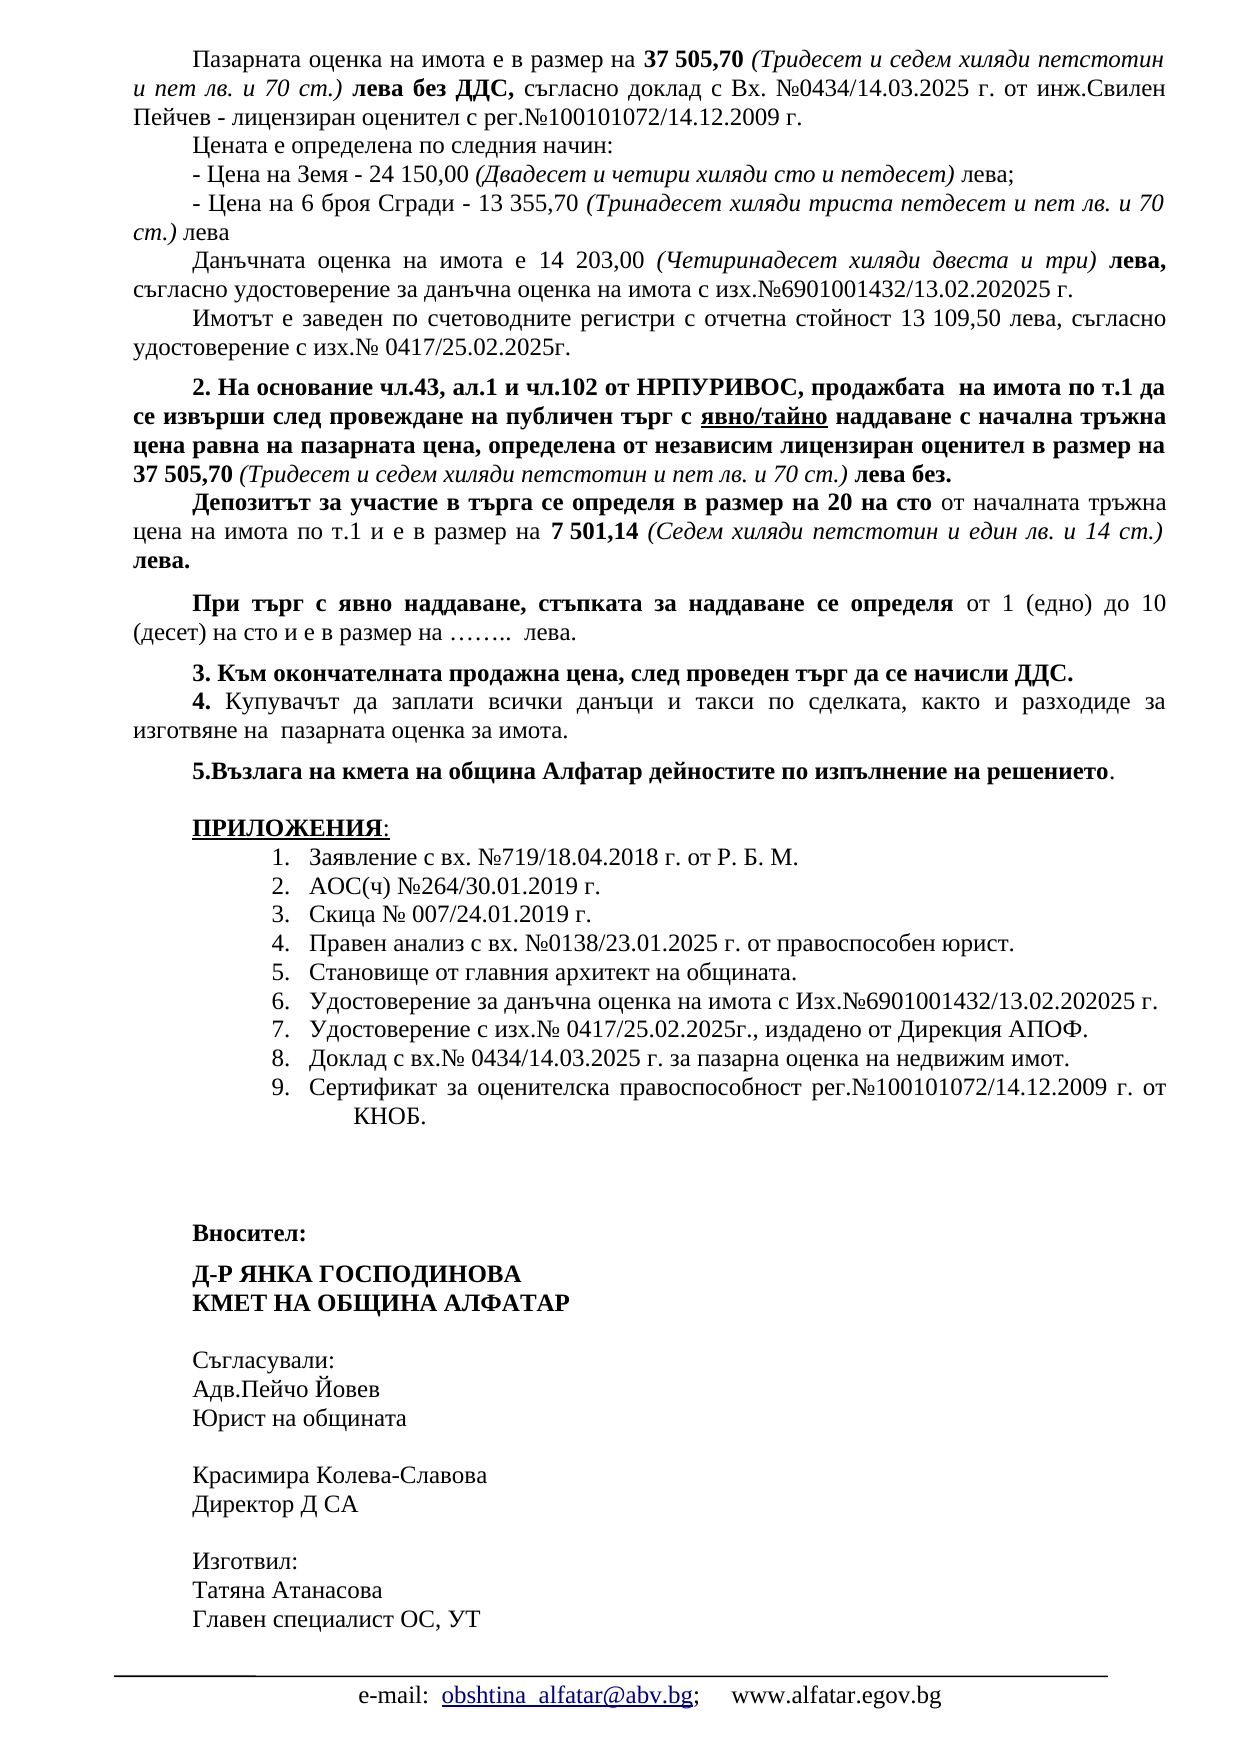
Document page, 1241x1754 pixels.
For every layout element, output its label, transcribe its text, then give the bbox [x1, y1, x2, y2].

text Директор Д СА [133, 1489, 1167, 1518]
list Удостоверение за данъчна оценка на имота с Изх.№6901001432/13.02.202025 г. [197, 986, 1167, 1014]
list Становище от главния архитект на общината. [197, 957, 1167, 986]
text Имотът е заведен по счетоводните регистри с отчетна стойност 13 109,50 лева, съгласно удостоверение с изх.№ 0417/25.02.2025г. [133, 303, 1167, 361]
text Пазарната оценка на имота е в размер на 37 505,70 (Тридесет и седем хиляди петстотин и пет лв. и 70 ст.) лева без ДДС, съгласно доклад с Вх. №0434/14.03.2025 г. от инж.Свилен Пейчев - лицензиран оценител с рег.№100101072/14.12.2009 г. [133, 44, 1167, 131]
text При търг с явно наддаване, стъпката за наддаване се определя от 1 (едно) до 10 (десет) на сто и е в размер на …….. лева. [133, 588, 1167, 646]
text Татяна Атанасова [133, 1575, 1167, 1604]
text 4. Купувачът да заплати всички данъци и такси по сделката, както и разходиде за изготвяне на пазарната оценка за имота. [133, 686, 1167, 744]
text Главен специалист ОС, УТ [133, 1604, 1167, 1633]
list Доклад с вх.№ 0434/14.03.2025 г. за пазарна оценка на недвижим имот. [197, 1043, 1167, 1072]
text ПРИЛОЖЕНИЯ: [133, 813, 1167, 842]
list АОС(ч) №264/30.01.2019 г. [197, 871, 1167, 899]
text Данъчната оценка на имота е 14 203,00 (Четиринадесет хиляди двеста и три) лева, съгласно удостоверение за данъчна оценка на имота с изх.№6901001432/13.02.202025 г. [133, 246, 1167, 303]
text 2. На основание чл.43, ал.1 и чл.102 от НРПУРИВОС, продажбата на имота по т.1 да се извърши след провеждане на публичен търг с явно/тайно наддаване с начална тръжна цена равна на пазарната цена, определена от независим лицензиран оценител в размер на 37 505,70 (Тридесет и седем хиляди петстотин и пет лв. и 70 ст.) лева без. [133, 372, 1167, 487]
text Изготвил: [133, 1546, 1167, 1575]
list Правен анализ с вх. №0138/23.01.2025 г. от правоспособен юрист. [197, 928, 1167, 957]
list Заявление с вх. №719/18.04.2018 г. от Р. Б. М. [197, 842, 1167, 871]
text Юрист на общината [133, 1403, 1167, 1431]
text Адв.Пейчо Йовев [133, 1374, 1167, 1403]
list Скица № 007/24.01.2019 г. [197, 899, 1167, 928]
text - Цена на Земя - 24 150,00 (Двадесет и четири хиляди сто и петдесет) лева; [133, 159, 1167, 188]
text Красимира Колева-Славова [133, 1460, 1167, 1489]
list Сертификат за оценителска правоспособност рег.№100101072/14.12.2009 г. от КНОБ. [271, 1072, 1167, 1129]
text Д-Р ЯНКА ГОСПОДИНОВА [133, 1259, 1167, 1288]
text Съгласували: [133, 1345, 1167, 1374]
text 3. Към окончателната продажна цена, след проведен търг да се начисли ДДС. [133, 658, 1167, 686]
text Вносител: [133, 1218, 1167, 1247]
text 5.Възлага на кмета на община Алфатар дейностите по изпълнение на решението. [133, 756, 1167, 784]
text Цената е определена по следния начин: [133, 131, 1167, 159]
text - Цена на 6 броя Сгради - 13 355,70 (Тринадесет хиляди триста петдесет и пет лв. и 70 ст.) лева [133, 188, 1167, 246]
text КМЕТ НА ОБЩИНА АЛФАТАР [133, 1288, 1167, 1316]
text Депозитът за участие в търга се определя в размер на 20 на сто от началната тръжна цена на имота по т.1 и е в размер на 7 501,14 (Седем хиляди петстотин и един лв. и 14 ст.) лева. [133, 487, 1167, 574]
list Удостоверение с изх.№ 0417/25.02.2025г., издадено от Дирекция АПОФ. [197, 1014, 1167, 1043]
